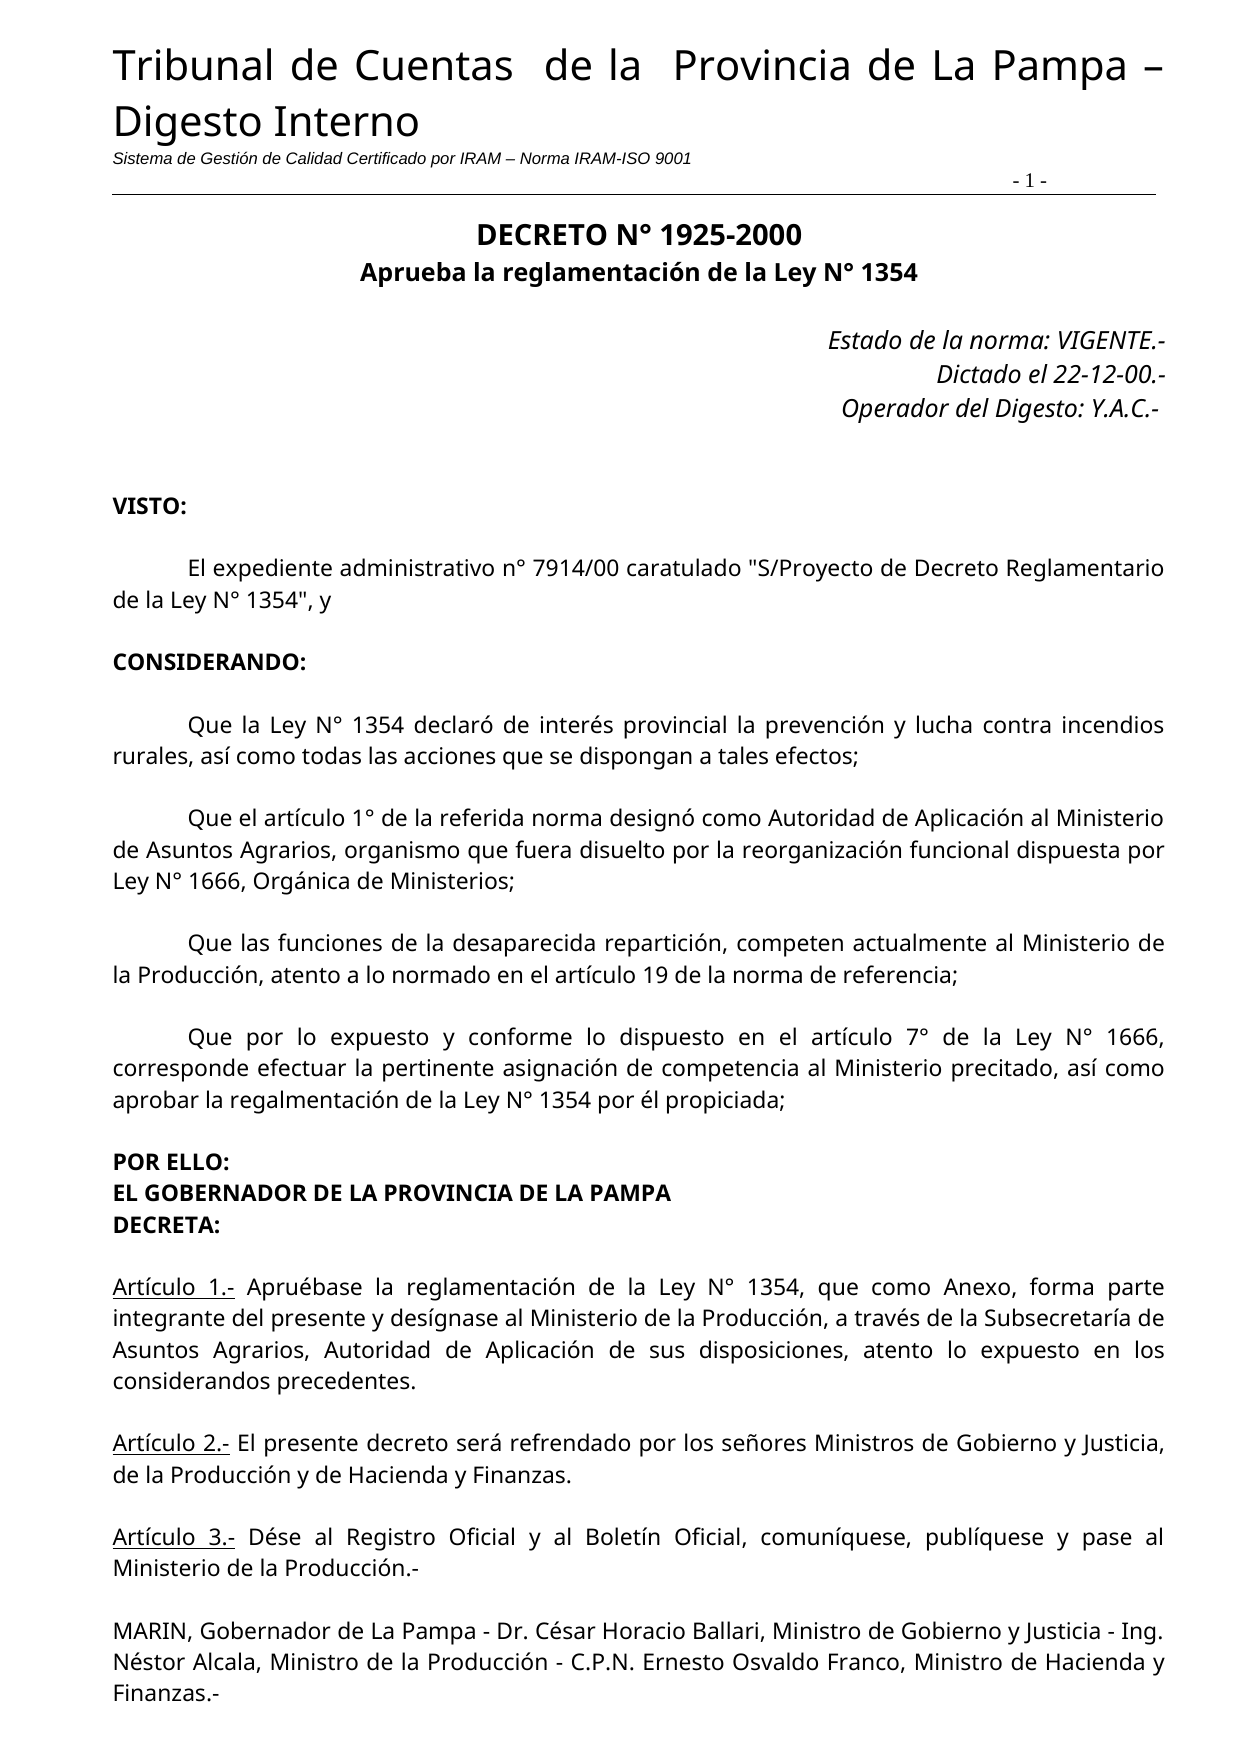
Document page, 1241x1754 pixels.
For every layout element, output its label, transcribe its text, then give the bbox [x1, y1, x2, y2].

text El expediente administrativo n° 7914/00 caratulado "S/Proyecto de Decreto Reglamentario de la Ley N° 1354", y [112, 552, 1166, 615]
text POR ELLO: [112, 1146, 1166, 1177]
text Aprueba la reglamentación de la Ley N° 1354 [112, 254, 1166, 288]
text MARIN, Gobernador de La Pampa - Dr. César Horacio Ballari, Ministro de Gobierno y Justicia - Ing. Néstor Alcala, Ministro de la Producción - C.P.N. Ernesto Osvaldo Franco, Ministro de Hacienda y Finanzas.- [112, 1615, 1166, 1708]
text Operador del Digesto: Y.A.C.- [112, 390, 1166, 424]
text DECRETA: [112, 1208, 1166, 1240]
text Que el artículo 1° de la referida norma designó como Autoridad de Aplicación al Ministerio de Asuntos Agrarios, organismo que fuera disuelto por la reorganización funcional dispuesta por Ley N° 1666, Orgánica de Ministerios; [112, 802, 1166, 896]
text VISTO: [112, 490, 1166, 521]
text Dictado el 22-12-00.- [112, 356, 1166, 390]
text Artículo 3.- Dése al Registro Oficial y al Boletín Oficial, comuníquese, publíquese y pase al Ministerio de la Producción.- [112, 1521, 1166, 1583]
text Que las funciones de la desaparecida repartición, competen actualmente al Ministerio de la Producción, atento a lo normado en el artículo 19 de la norma de referencia; [112, 927, 1166, 990]
text CONSIDERANDO: [112, 646, 1166, 677]
text Artículo 1.- Apruébase la reglamentación de la Ley N° 1354, que como Anexo, forma parte integrante del presente y desígnase al Ministerio de la Producción, a través de la Subsecretaría de Asuntos Agrarios, Autoridad de Aplicación de sus disposiciones, atento lo expuesto en los considerandos precedentes. [112, 1271, 1166, 1396]
text Que la Ley N° 1354 declaró de interés provincial la prevención y lucha contra incendios rurales, así como todas las acciones que se dispongan a tales efectos; [112, 708, 1166, 771]
text Estado de la norma: VIGENTE.- [112, 322, 1166, 356]
text DECRETO N° 1925-2000 [112, 214, 1166, 254]
text Artículo 2.- El presente decreto será refrendado por los señores Ministros de Gobierno y Justicia, de la Producción y de Hacienda y Finanzas. [112, 1427, 1166, 1490]
text Que por lo expuesto y conforme lo dispuesto en el artículo 7° de la Ley N° 1666, corresponde efectuar la pertinente asignación de competencia al Ministerio precitado, así como aprobar la regalmentación de la Ley N° 1354 por él propiciada; [112, 1021, 1166, 1115]
text EL GOBERNADOR DE LA PROVINCIA DE LA PAMPA [112, 1177, 1166, 1208]
